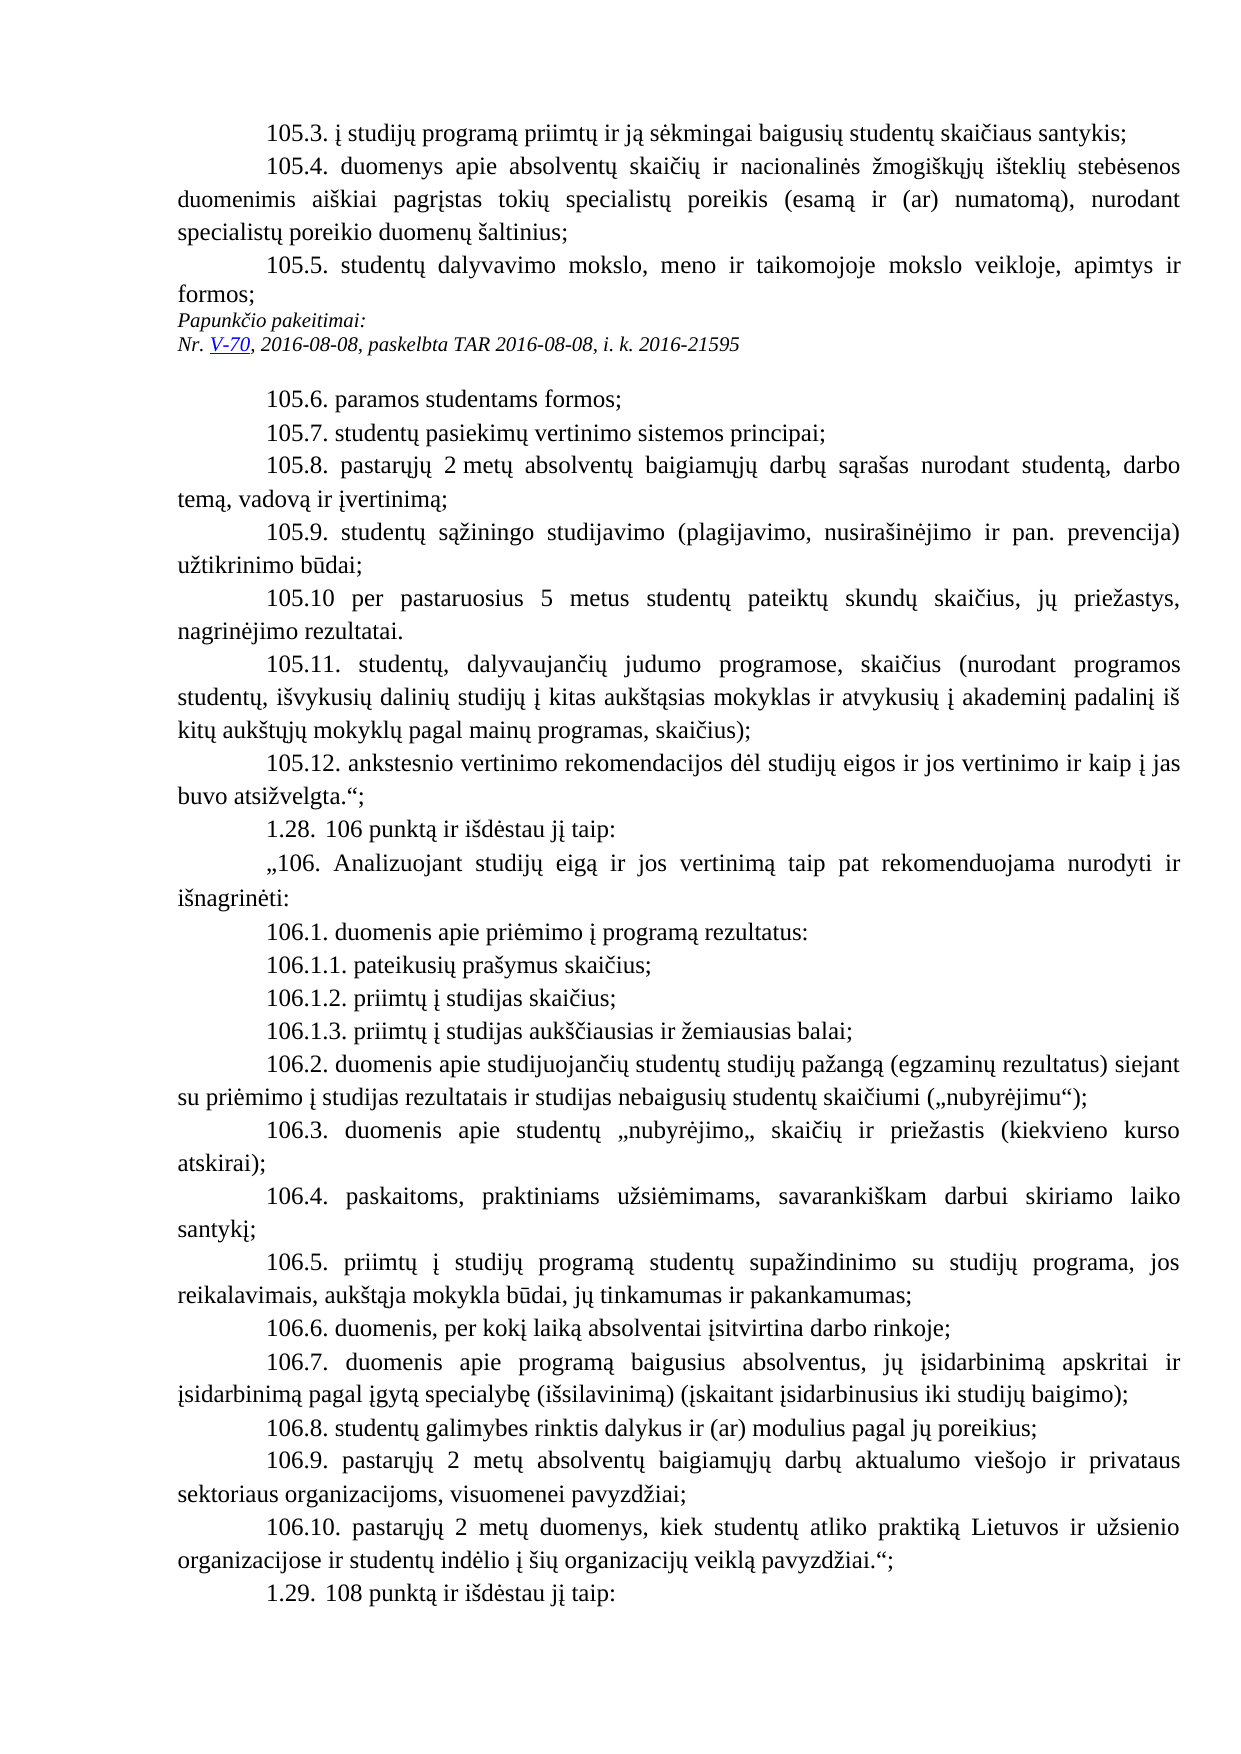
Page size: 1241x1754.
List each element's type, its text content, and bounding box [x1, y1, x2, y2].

text 106.1.2. priimtų į studijas skaičius; [177, 983, 1181, 1012]
text 106.2. duomenis apie studijuojančių studentų studijų pažangą (egzaminų rezultatus) siejant su priėmimo į studijas rezultatais ir studijas nebaigusių studentų skaičiumi („nubyrėjimu“); [177, 1049, 1181, 1111]
text 1.28. 106 punktą ir išdėstau jį taip: [260, 814, 1181, 843]
text 105.3. į studijų programą priimtų ir ją sėkmingai baigusių studentų skaičiaus santykis; [177, 118, 1181, 147]
text Papunkčio pakeitimai: [177, 308, 1181, 332]
text 106.1. duomenis apie priėmimo į programą rezultatus: [177, 917, 1181, 946]
text „106. Analizuojant studijų eigą ir jos vertinimą taip pat rekomenduojama nurodyti ir išnagrinėti: [177, 848, 1181, 912]
text 106.1.3. priimtų į studijas aukščiausias ir žemiausias balai; [177, 1016, 1181, 1045]
text 105.11. studentų, dalyvaujančių judumo programose, skaičius (nurodant programos studentų, išvykusių dalinių studijų į kitas aukštąsias mokyklas ir atvykusių į akademinį padalinį iš kitų aukštųjų mokyklų pagal mainų programas, skaičius); [177, 649, 1181, 743]
text 105.5. studentų dalyvavimo mokslo, meno ir taikomojoje mokslo veikloje, apimtys ir formos; [177, 250, 1181, 308]
text Nr. V-70, 2016-08-08, paskelbta TAR 2016-08-08, i. k. 2016-21595 [177, 332, 1181, 356]
text 106.1.1. pateikusių prašymus skaičius; [177, 950, 1181, 979]
text 105.4. duomenys apie absolventų skaičių ir nacionalinės žmogiškųjų išteklių stebėsenos duomenimis aiškiai pagrįstas tokių specialistų poreikis (esamą ir (ar) numatomą), nurodant specialistų poreikio duomenų šaltinius; [177, 151, 1181, 246]
text 106.8. studentų galimybes rinktis dalykus ir (ar) modulius pagal jų poreikius; [177, 1413, 1181, 1441]
text 106.4. paskaitoms, praktiniams užsiėmimams, savarankiškam darbui skiriamo laiko santykį; [177, 1181, 1181, 1243]
text 105.7. studentų pasiekimų vertinimo sistemos principai; [177, 418, 1181, 446]
text 106.3. duomenis apie studentų „nubyrėjimo„ skaičių ir priežastis (kiekvieno kurso atskirai); [177, 1115, 1181, 1177]
text 105.9. studentų sąžiningo studijavimo (plagijavimo, nusirašinėjimo ir pan. prevencija) užtikrinimo būdai; [177, 517, 1181, 578]
text 105.10 per pastaruosius 5 metus studentų pateiktų skundų skaičius, jų priežastys, nagrinėjimo rezultatai. [177, 583, 1181, 644]
text 105.6. paramos studentams formos; [177, 384, 1181, 413]
text 106.6. duomenis, per kokį laiką absolventai įsitvirtina darbo rinkoje; [177, 1313, 1181, 1342]
text 105.12. ankstesnio vertinimo rekomendacijos dėl studijų eigos ir jos vertinimo ir kaip į jas buvo atsižvelgta.“; [177, 748, 1181, 809]
text 105.8. pastarųjų 2 metų absolventų baigiamųjų darbų sąrašas nurodant studentą, darbo temą, vadovą ir įvertinimą; [177, 451, 1181, 512]
text 106.9. pastarųjų 2 metų absolventų baigiamųjų darbų aktualumo viešojo ir privataus sektoriaus organizacijoms, visuomenei pavyzdžiai; [177, 1446, 1181, 1507]
text 106.5. priimtų į studijų programą studentų supažindinimo su studijų programa, jos reikalavimais, aukštąja mokykla būdai, jų tinkamumas ir pakankamumas; [177, 1247, 1181, 1309]
text 106.7. duomenis apie programą baigusius absolventus, jų įsidarbinimą apskritai ir įsidarbinimą pagal įgytą specialybę (išsilavinimą) (įskaitant įsidarbinusius iki studijų baigimo); [177, 1347, 1181, 1408]
text 106.10. pastarųjų 2 metų duomenys, kiek studentų atliko praktiką Lietuvos ir užsienio organizacijose ir studentų indėlio į šių organizacijų veiklą pavyzdžiai.“; [177, 1512, 1181, 1573]
text 1.29. 108 punktą ir išdėstau jį taip: [260, 1578, 1181, 1606]
